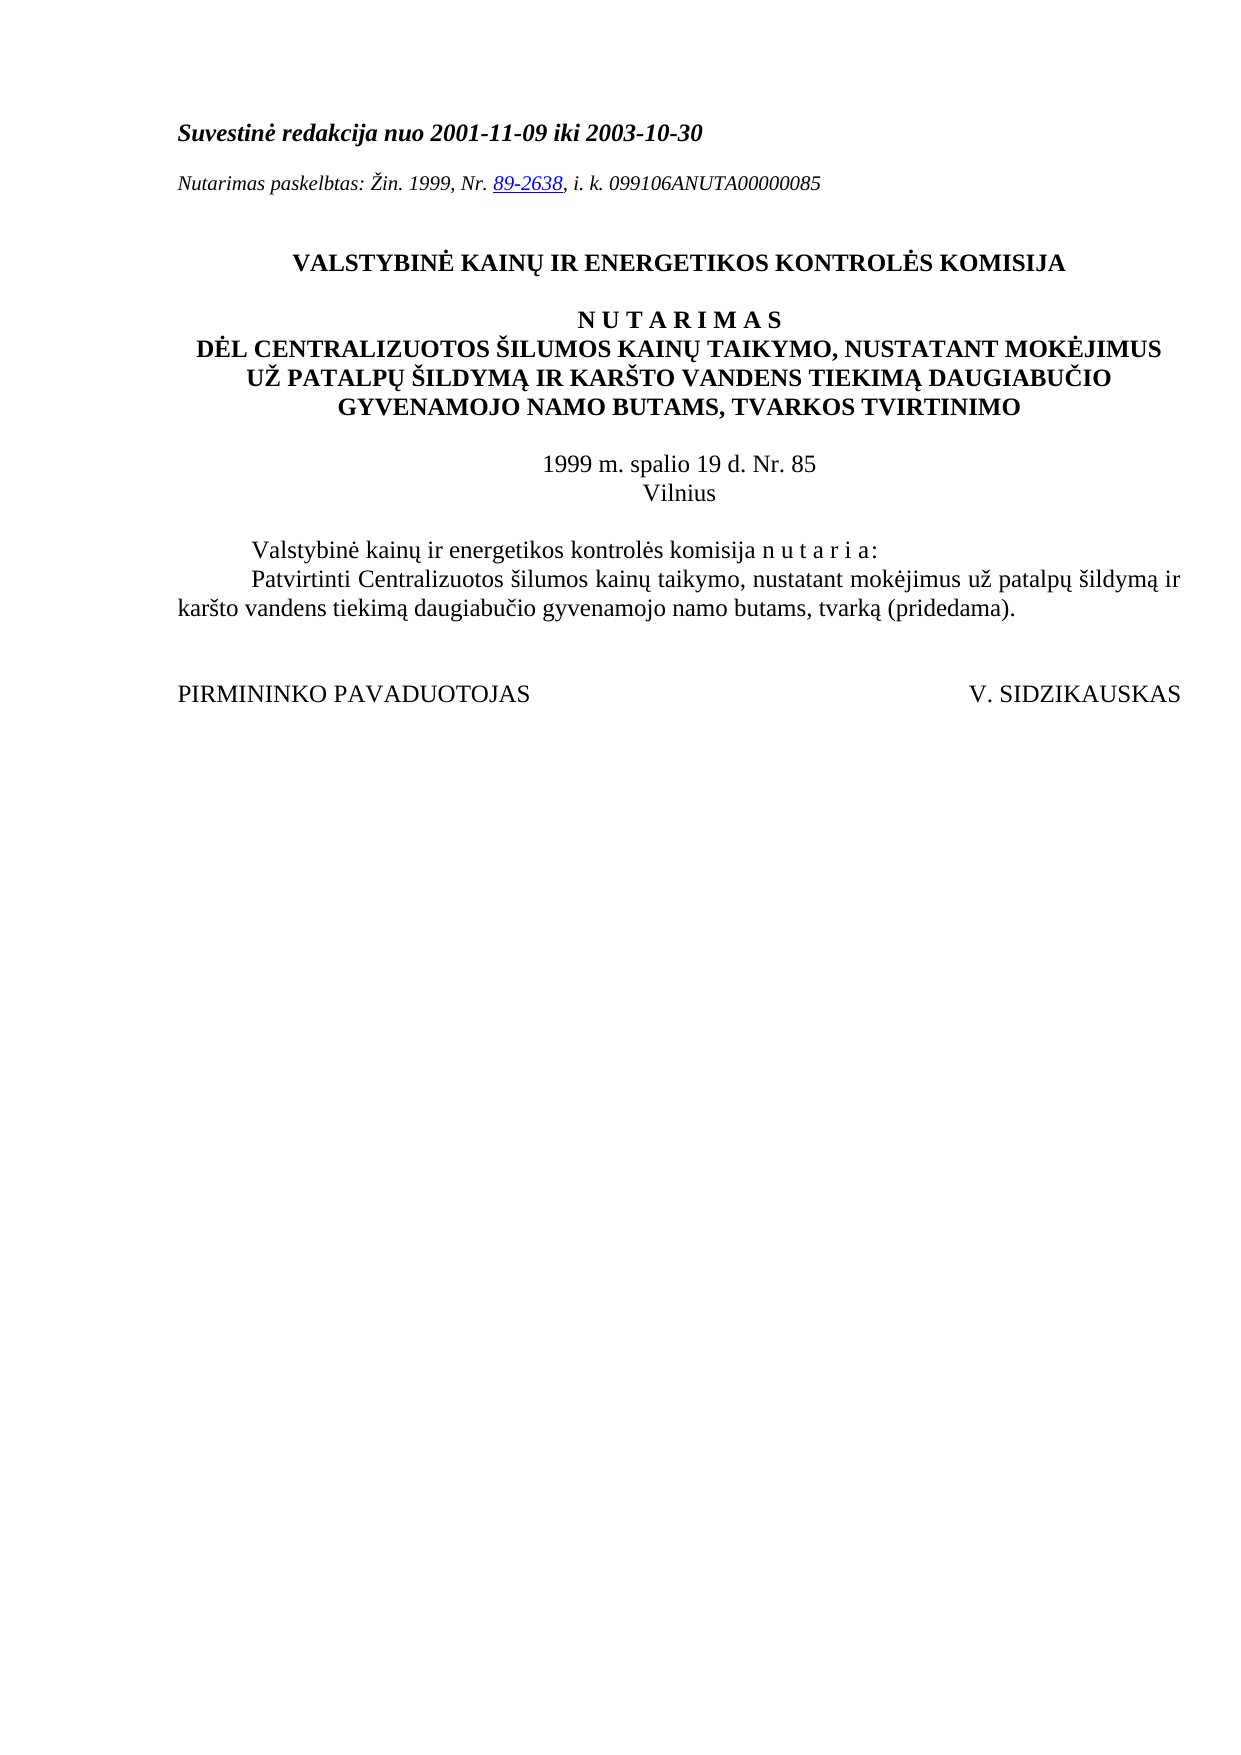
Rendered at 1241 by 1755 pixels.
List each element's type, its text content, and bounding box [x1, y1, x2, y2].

text 1999 m. spalio 19 d. Nr. 85 [177, 449, 1181, 478]
text PIRMININKO PAVADUOTOJAS V. SIDZIKAUSKAS [177, 679, 1181, 708]
text N U T A R I M A S [177, 305, 1181, 334]
text Vilnius [177, 478, 1181, 507]
text Suvestinė redakcija nuo 2001-11-09 iki 2003-10-30 [177, 118, 1181, 147]
text DĖL CENTRALIZUOTOS ŠILUMOS KAINŲ TAIKYMO, NUSTATANT MOKĖJIMUS UŽ PATALPŲ ŠILDYMĄ IR KARŠTO VANDENS TIEKIMĄ DAUGIABUČIO GYVENAMOJO NAMO BUTAMS, TVARKOS TVIRTINIMO [177, 334, 1181, 420]
text Patvirtinti Centralizuotos šilumos kainų taikymo, nustatant mokėjimus už patalpų šildymą ir karšto vandens tiekimą daugiabučio gyvenamojo namo butams, tvarką (pridedama). [177, 564, 1181, 622]
text Nutarimas paskelbtas: Žin. 1999, Nr. 89-2638, i. k. 099106ANUTA00000085 [177, 171, 1181, 195]
text VALSTYBINĖ KAINŲ IR ENERGETIKOS KONTROLĖS KOMISIJA [177, 248, 1181, 277]
text Valstybinė kainų ir energetikos kontrolės komisija nutaria: [177, 535, 1181, 564]
